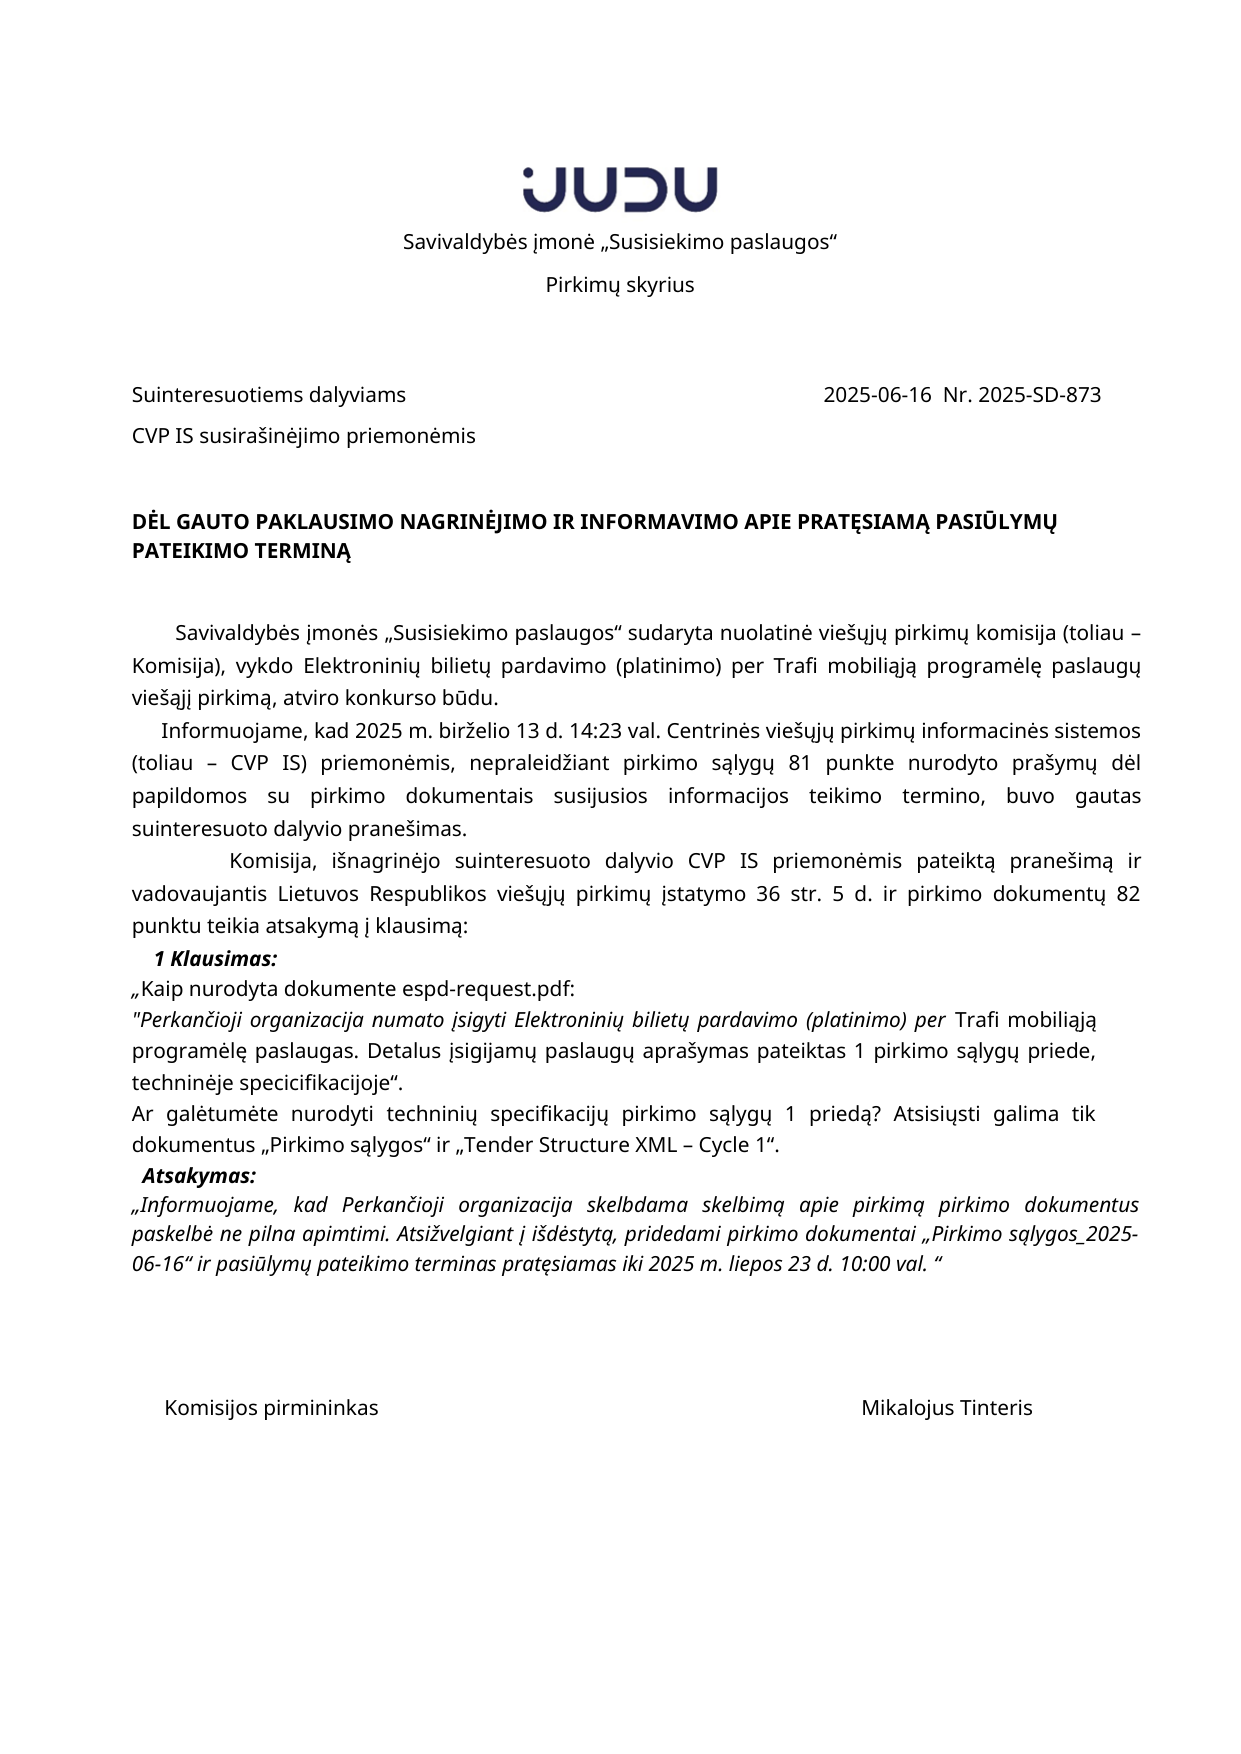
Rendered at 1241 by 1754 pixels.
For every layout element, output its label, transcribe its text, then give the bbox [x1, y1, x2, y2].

text Savivaldybės įmonė „Susisiekimo paslaugos“ Pirkimų skyrius [150, 227, 1090, 298]
table_cell [1125, 466, 1154, 618]
table_header Suinteresuotiems dalyviams [120, 380, 812, 422]
table_header 2025-06-16 Nr. 2025-SD-873 [812, 380, 1154, 422]
table_cell CVP IS susirašinėjimo priemonėmis [120, 422, 887, 466]
table_cell [887, 422, 1154, 466]
table_cell Savivaldybės įmonės „Susisiekimo paslaugos“ sudaryta nuolatinė viešųjų pirkimų komisija (toliau – Komisija), vykdo Elektroninių bilietų pardavimo (platinimo) per Trafi mobiliąją programėlę paslaugų viešąjį pirkimą, atviro konkurso būdu. Informuojame, kad 2025 m. birželio 13 d. 14:23 val. Centrinės viešųjų pirkimų informacinės sistemos (toliau – CVP IS) priemonėmis, nepraleidžiant pirkimo sąlygų 81 punkte nurodyto prašymų dėl papildomos su pirkimo dokumentais susijusios informacijos teikimo termino, buvo gautas suinteresuoto dalyvio pranešimas. Komisija, išnagrinėjo suinteresuoto dalyvio CVP IS priemonėmis pateiktą pranešimą ir vadovaujantis Lietuvos Respublikos viešųjų pirkimų įstatymo 36 str. 5 d. ir pirkimo dokumentų 82 punktu teikia atsakymą į klausimą: 1 Klausimas: „Kaip nurodyta dokumente espd-request.pdf: "Perkančioji organizacija numato įsigyti Elektroninių bilietų pardavimo (platinimo) per Trafi mobiliąją programėlę paslaugas. Detalus įsigijamų paslaugų aprašymas pateiktas 1 pirkimo sąlygų priede, techninėje specicifikacijoje“. Ar galėtumėte nurodyti techninių specifikacijų pirkimo sąlygų 1 priedą? Atsisiųsti galima tik dokumentus „Pirkimo sąlygos“ ir „Tender Structure XML – Cycle 1“. Atsakymas: „Informuojame, kad Perkančioji organizacija skelbdama skelbimą apie pirkimą pirkimo dokumentus paskelbė ne pilna apimtimi. Atsižvelgiant į išdėstytą, pridedami pirkimo dokumentai „Pirkimo sąlygos_2025-06-16“ ir pasiūlymų pateikimo terminas pratęsiamas iki 2025 m. liepos 23 d. 10:00 val. “ Komisijos pirmininkas Mikalojus Tinteris [120, 618, 1154, 1439]
table_cell DĖL GAUTO PAKLAUSIMO NAGRINĖJIMO IR INFORMAVIMO APIE PRATĘSIAMĄ PASIŪLYMŲ PATEIKIMO TERMINĄ [120, 466, 1124, 618]
